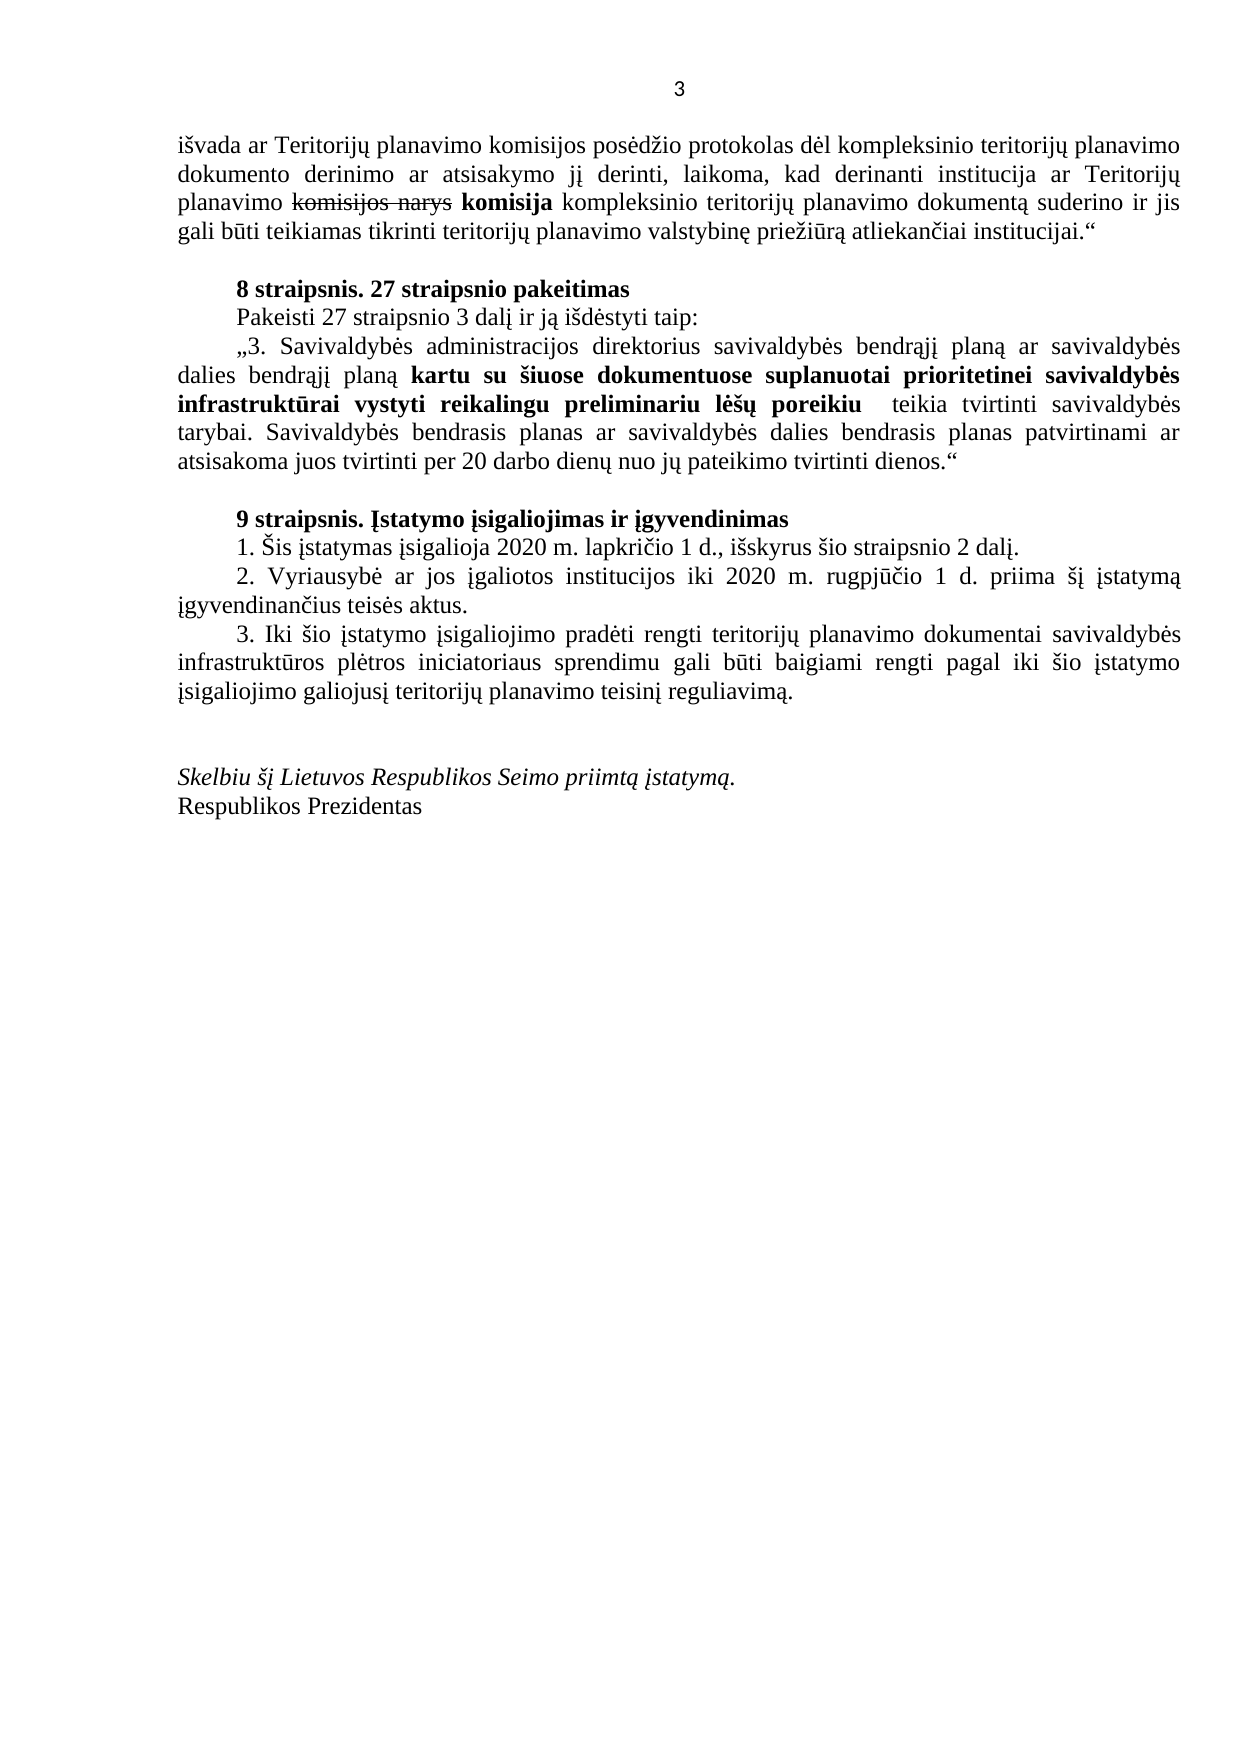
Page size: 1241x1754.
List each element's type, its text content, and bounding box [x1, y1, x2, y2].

text 1. Šis įstatymas įsigalioja 2020 m. lapkričio 1 d., išskyrus šio straipsnio 2 dalį. [177, 532, 1181, 561]
text išvada ar Teritorijų planavimo komisijos posėdžio protokolas dėl kompleksinio teritorijų planavimo dokumento derinimo ar atsisakymo jį derinti, laikoma, kad derinanti institucija ar Teritorijų planavimo komisijos narys komisija kompleksinio teritorijų planavimo dokumentą suderino ir jis gali būti teikiamas tikrinti teritorijų planavimo valstybinę priežiūrą atliekančiai institucijai.“ [177, 130, 1181, 245]
text „3. Savivaldybės administracijos direktorius savivaldybės bendrąjį planą ar savivaldybės dalies bendrąjį planą kartu su šiuose dokumentuose suplanuotai prioritetinei savivaldybės infrastruktūrai vystyti reikalingu preliminariu lėšų poreikiu teikia tvirtinti savivaldybės tarybai. Savivaldybės bendrasis planas ar savivaldybės dalies bendrasis planas patvirtinami ar atsisakoma juos tvirtinti per 20 darbo dienų nuo jų pateikimo tvirtinti dienos.“ [177, 331, 1181, 475]
text Respublikos Prezidentas [177, 791, 1181, 820]
text 3. Iki šio įstatymo įsigaliojimo pradėti rengti teritorijų planavimo dokumentai savivaldybės infrastruktūros plėtros iniciatoriaus sprendimu gali būti baigiami rengti pagal iki šio įstatymo įsigaliojimo galiojusį teritorijų planavimo teisinį reguliavimą. [177, 619, 1181, 705]
text Pakeisti 27 straipsnio 3 dalį ir ją išdėstyti taip: [177, 302, 1181, 331]
text 2. Vyriausybė ar jos įgaliotos institucijos iki 2020 m. rugpjūčio 1 d. priima šį įstatymą įgyvendinančius teisės aktus. [177, 561, 1181, 619]
text Skelbiu šį Lietuvos Respublikos Seimo priimtą įstatymą. [177, 762, 1181, 791]
text 9 straipsnis. Įstatymo įsigaliojimas ir įgyvendinimas [177, 504, 1181, 532]
text 8 straipsnis. 27 straipsnio pakeitimas [177, 274, 1181, 302]
